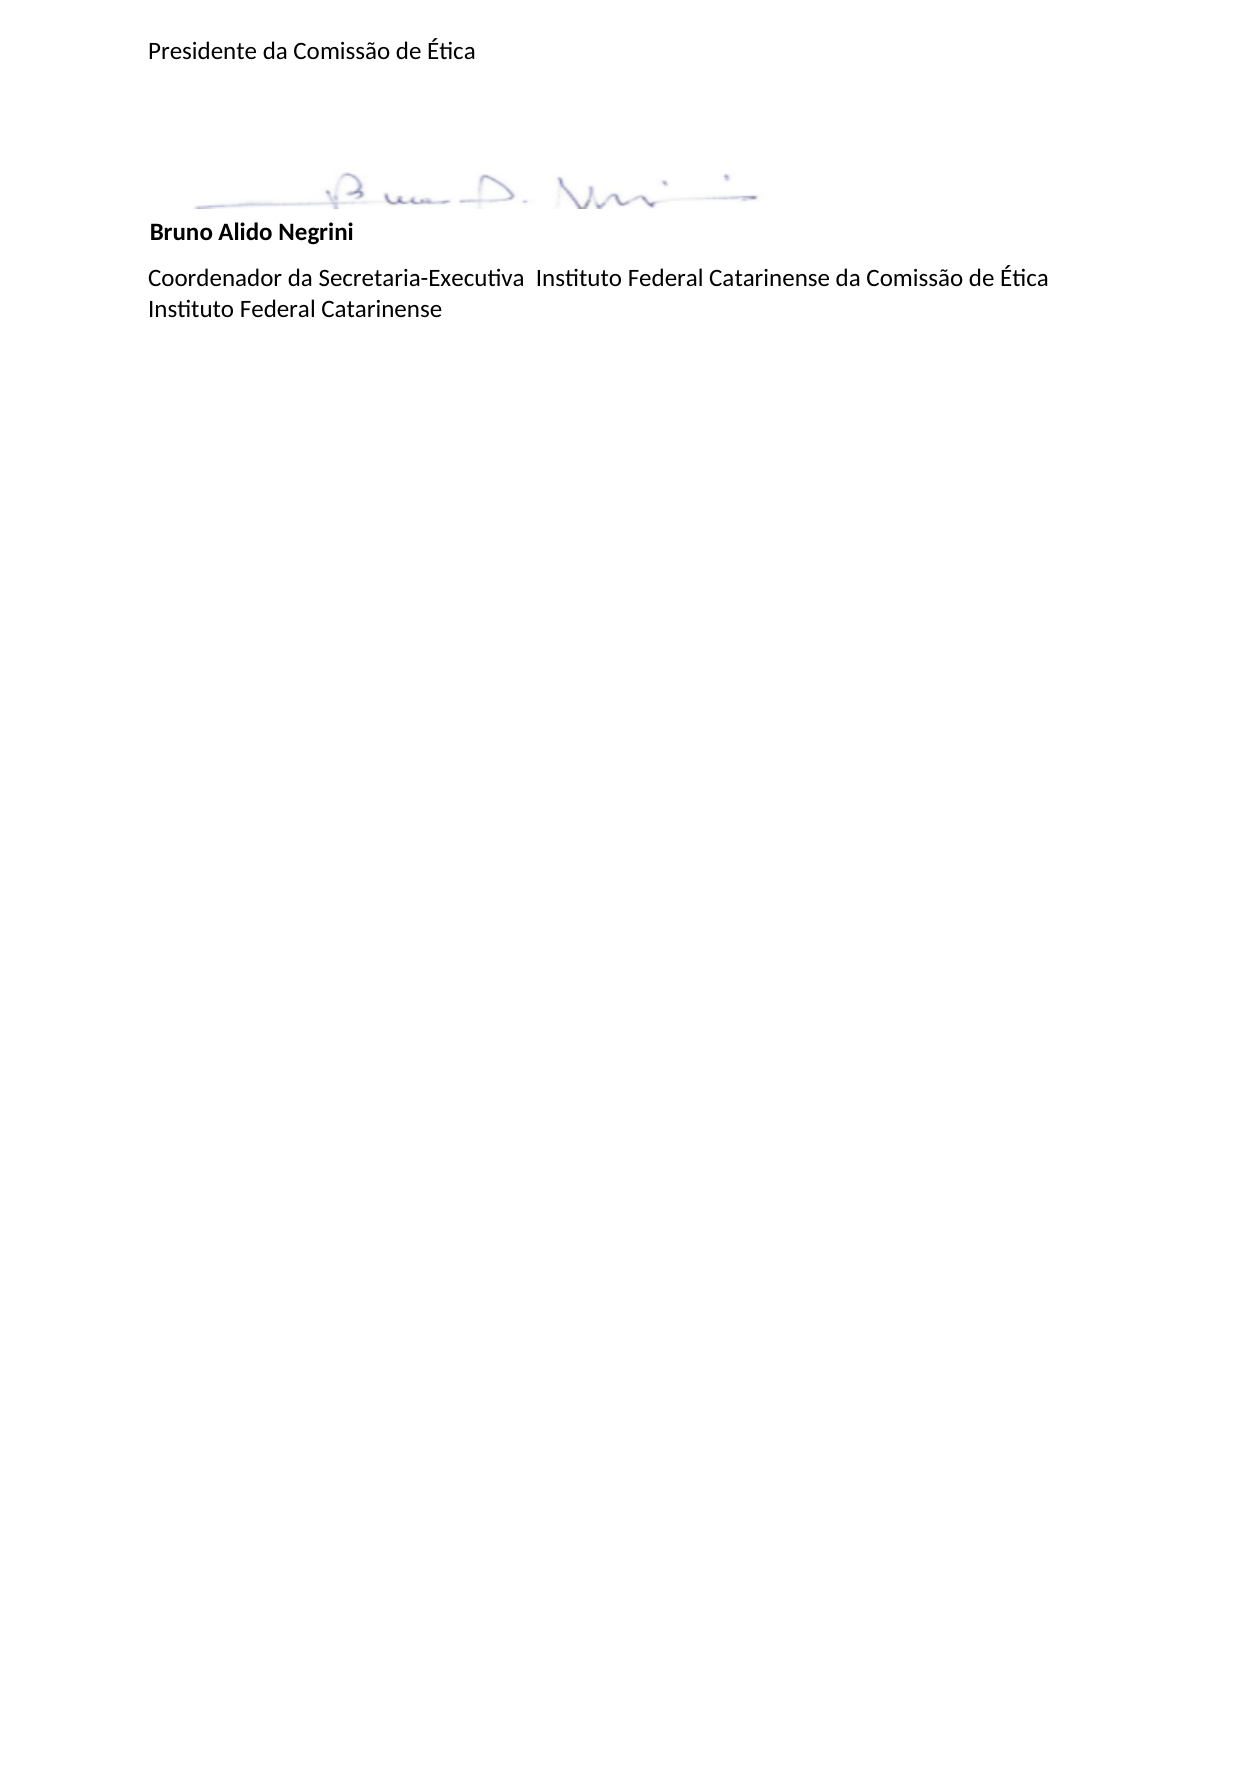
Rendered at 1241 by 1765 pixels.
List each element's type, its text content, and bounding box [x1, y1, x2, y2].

text Coordenador da Secretaria-Executiva Instituto Federal Catarinense da Comissão de Ética Instituto Federal Catarinense [148, 262, 1102, 324]
picture [149, 149, 773, 209]
text Presidente da Comissão de Ética [148, 35, 1102, 66]
text Bruno Alido Negrini [149, 216, 1152, 246]
